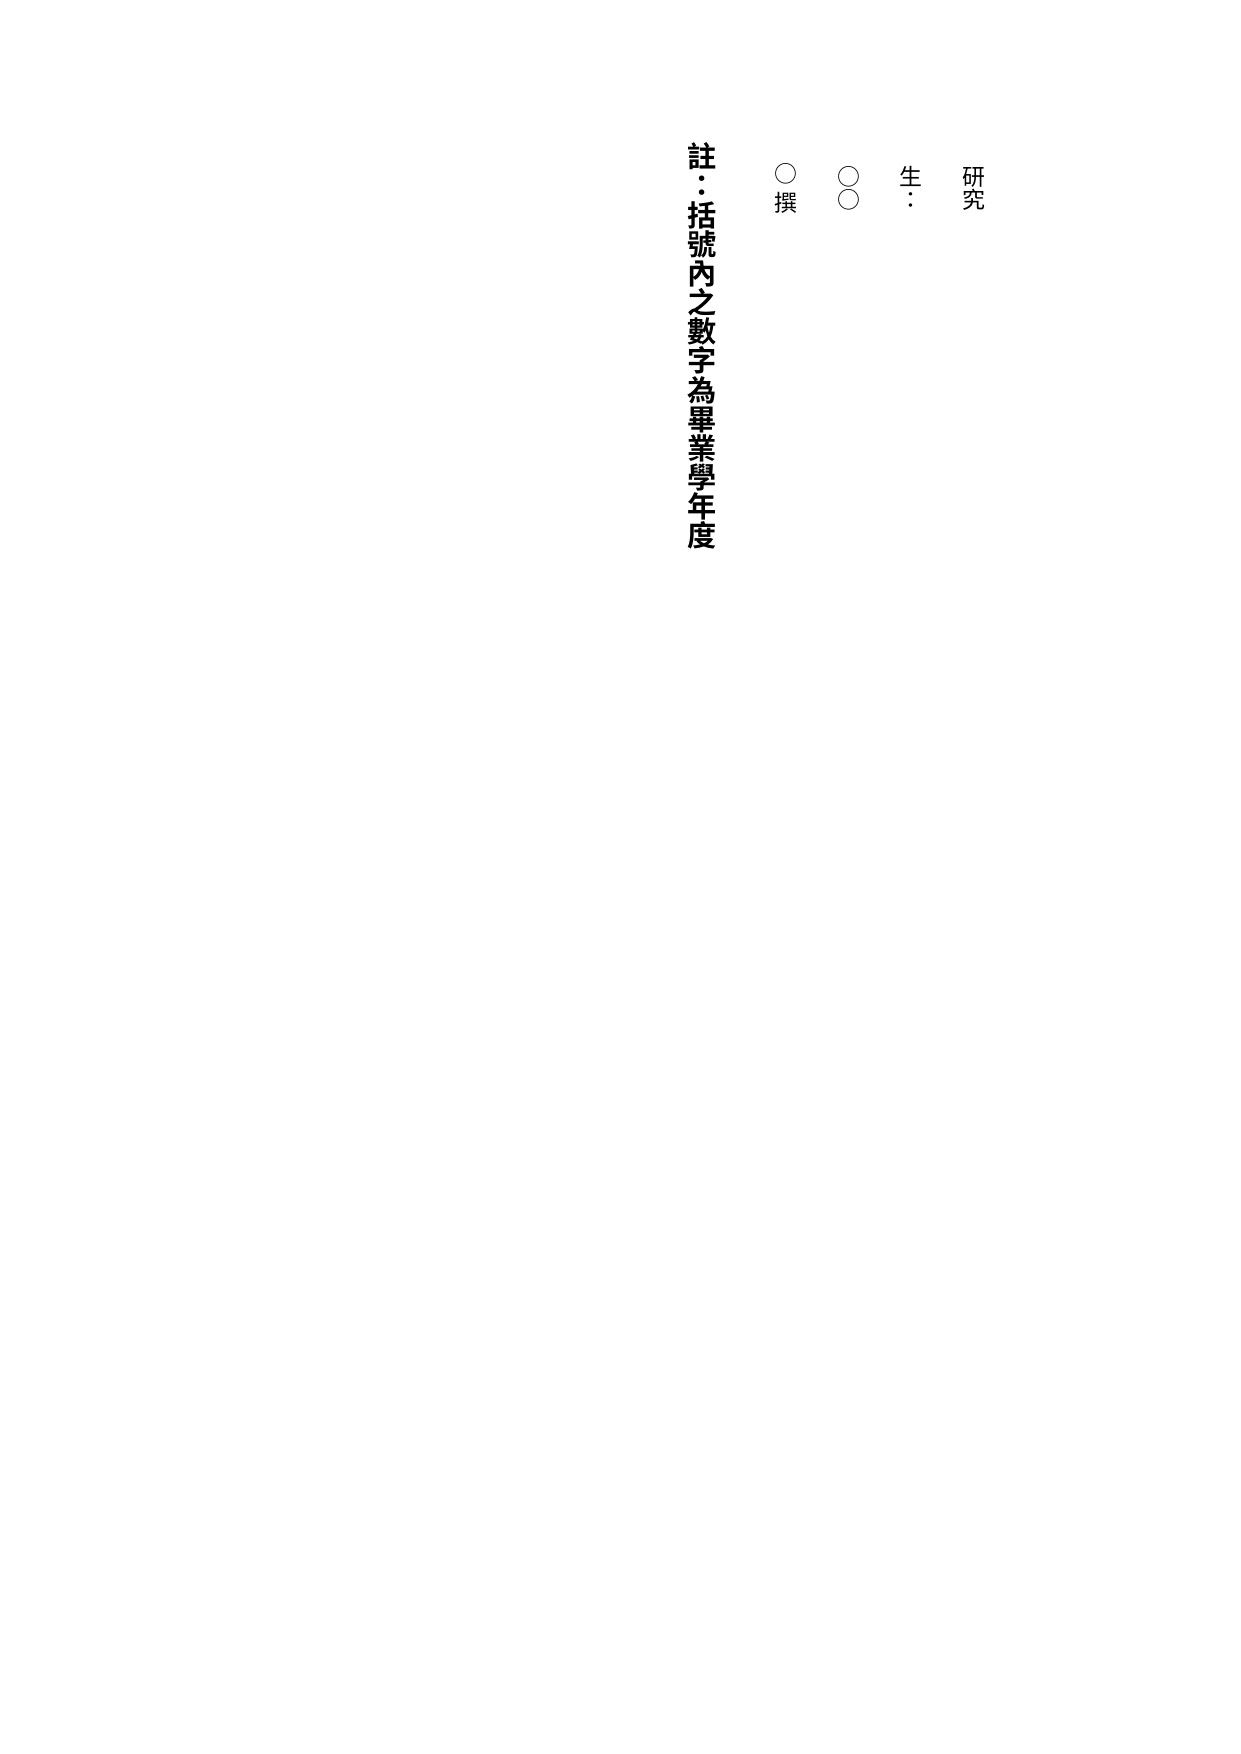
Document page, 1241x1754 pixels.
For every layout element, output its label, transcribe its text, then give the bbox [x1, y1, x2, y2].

table_cell 研究生：○○○ 撰 [733, 142, 1026, 234]
text 註：括號內之數字為畢業學年度 [670, 142, 733, 1612]
